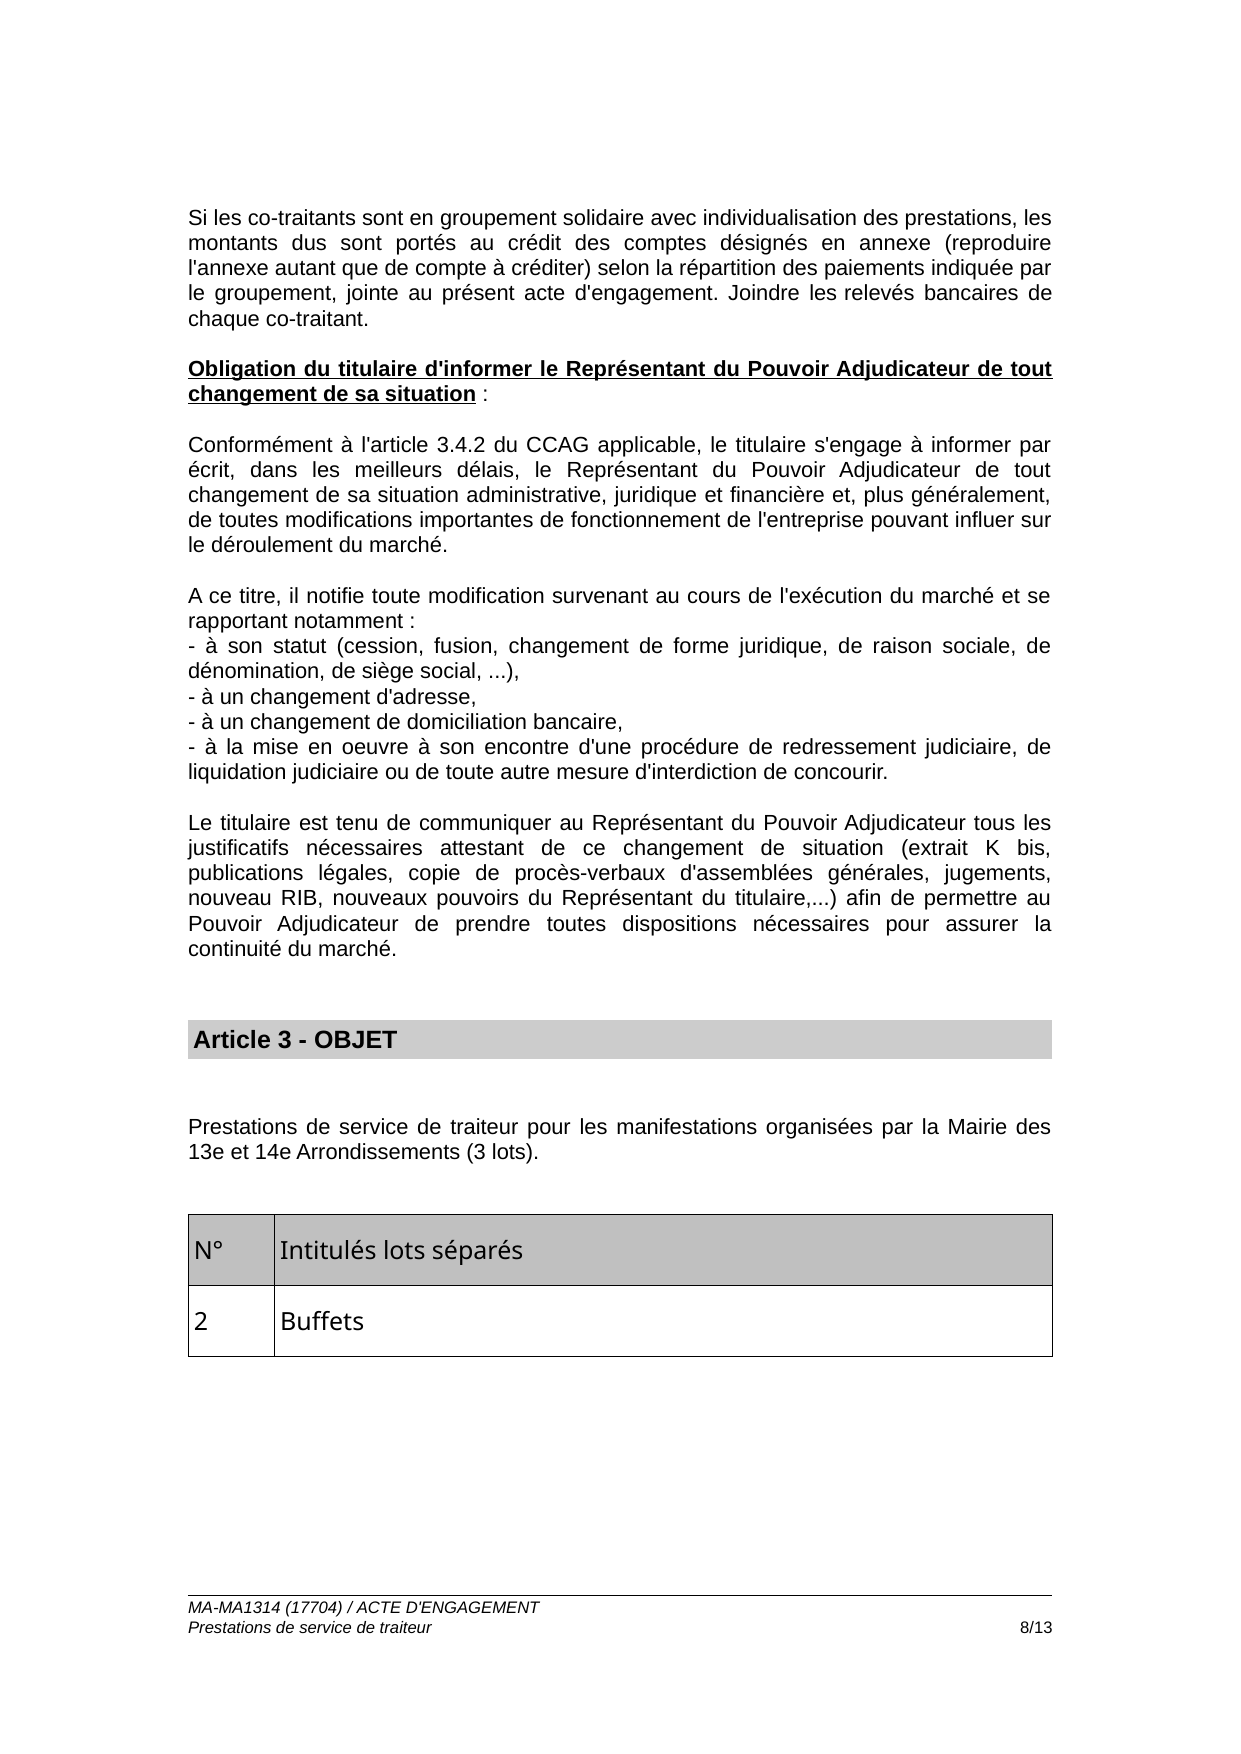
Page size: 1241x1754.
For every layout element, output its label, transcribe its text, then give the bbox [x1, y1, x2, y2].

table_header Intitulés lots séparés [275, 1215, 1052, 1285]
text Le titulaire est tenu de communiquer au Représentant du Pouvoir Adjudicateur tous les justificatifs nécessaires attestant de ce changement de situation (extrait K bis, publications légales, copie de procès-verbaux d'assemblées générales, jugements, nouveau RIB, nouveaux pouvoirs du Représentant du titulaire,...) afin de permettre au Pouvoir Adjudicateur de prendre toutes dispositions nécessaires pour assurer la continuité du marché. [188, 809, 1052, 961]
text Si les co-traitants sont en groupement solidaire avec individualisation des prestations, les montants dus sont portés au crédit des comptes désignés en annexe (reproduire l'annexe autant que de compte à créditer) selon la répartition des paiements indiquée par le groupement, jointe au présent acte d'engagement. Joindre les relevés bancaires de chaque co-traitant. [188, 204, 1052, 331]
text changement de sa situation : [188, 379, 1052, 406]
text - à un changement de domiciliation bancaire, [188, 709, 1052, 734]
table_cell 2 [189, 1286, 274, 1356]
text - à un changement d'adresse, [188, 683, 1052, 709]
text Conformément à l'article 3.4.2 du CCAG applicable, le titulaire s'engage à informer par écrit, dans les meilleurs délais, le Représentant du Pouvoir Adjudicateur de tout changement de sa situation administrative, juridique et financière et, plus généralement, de toutes modifications importantes de fonctionnement de l'entreprise pouvant influer sur le déroulement du marché. [188, 431, 1052, 557]
text A ce titre, il notifie toute modification survenant au cours de l'exécution du marché et se rapportant notamment : [188, 583, 1052, 633]
text Obligation du titulaire d'informer le Représentant du Pouvoir Adjudicateur de tout [188, 356, 1052, 378]
text - à la mise en oeuvre à son encontre d'une procédure de redressement judiciaire, de liquidation judiciaire ou de toute autre mesure d'interdiction de concourir. [188, 734, 1052, 784]
subtitle OBJET [190, 1022, 1050, 1057]
table_header N° [189, 1215, 274, 1285]
table_cell Buffets [275, 1286, 1052, 1356]
text Prestations de service de traiteur pour les manifestations organisées par la Mairie des 13e et 14e Arrondissements (3 lots). [188, 1113, 1052, 1164]
text - à son statut (cession, fusion, changement de forme juridique, de raison sociale, de dénomination, de siège social, ...), [188, 633, 1052, 683]
